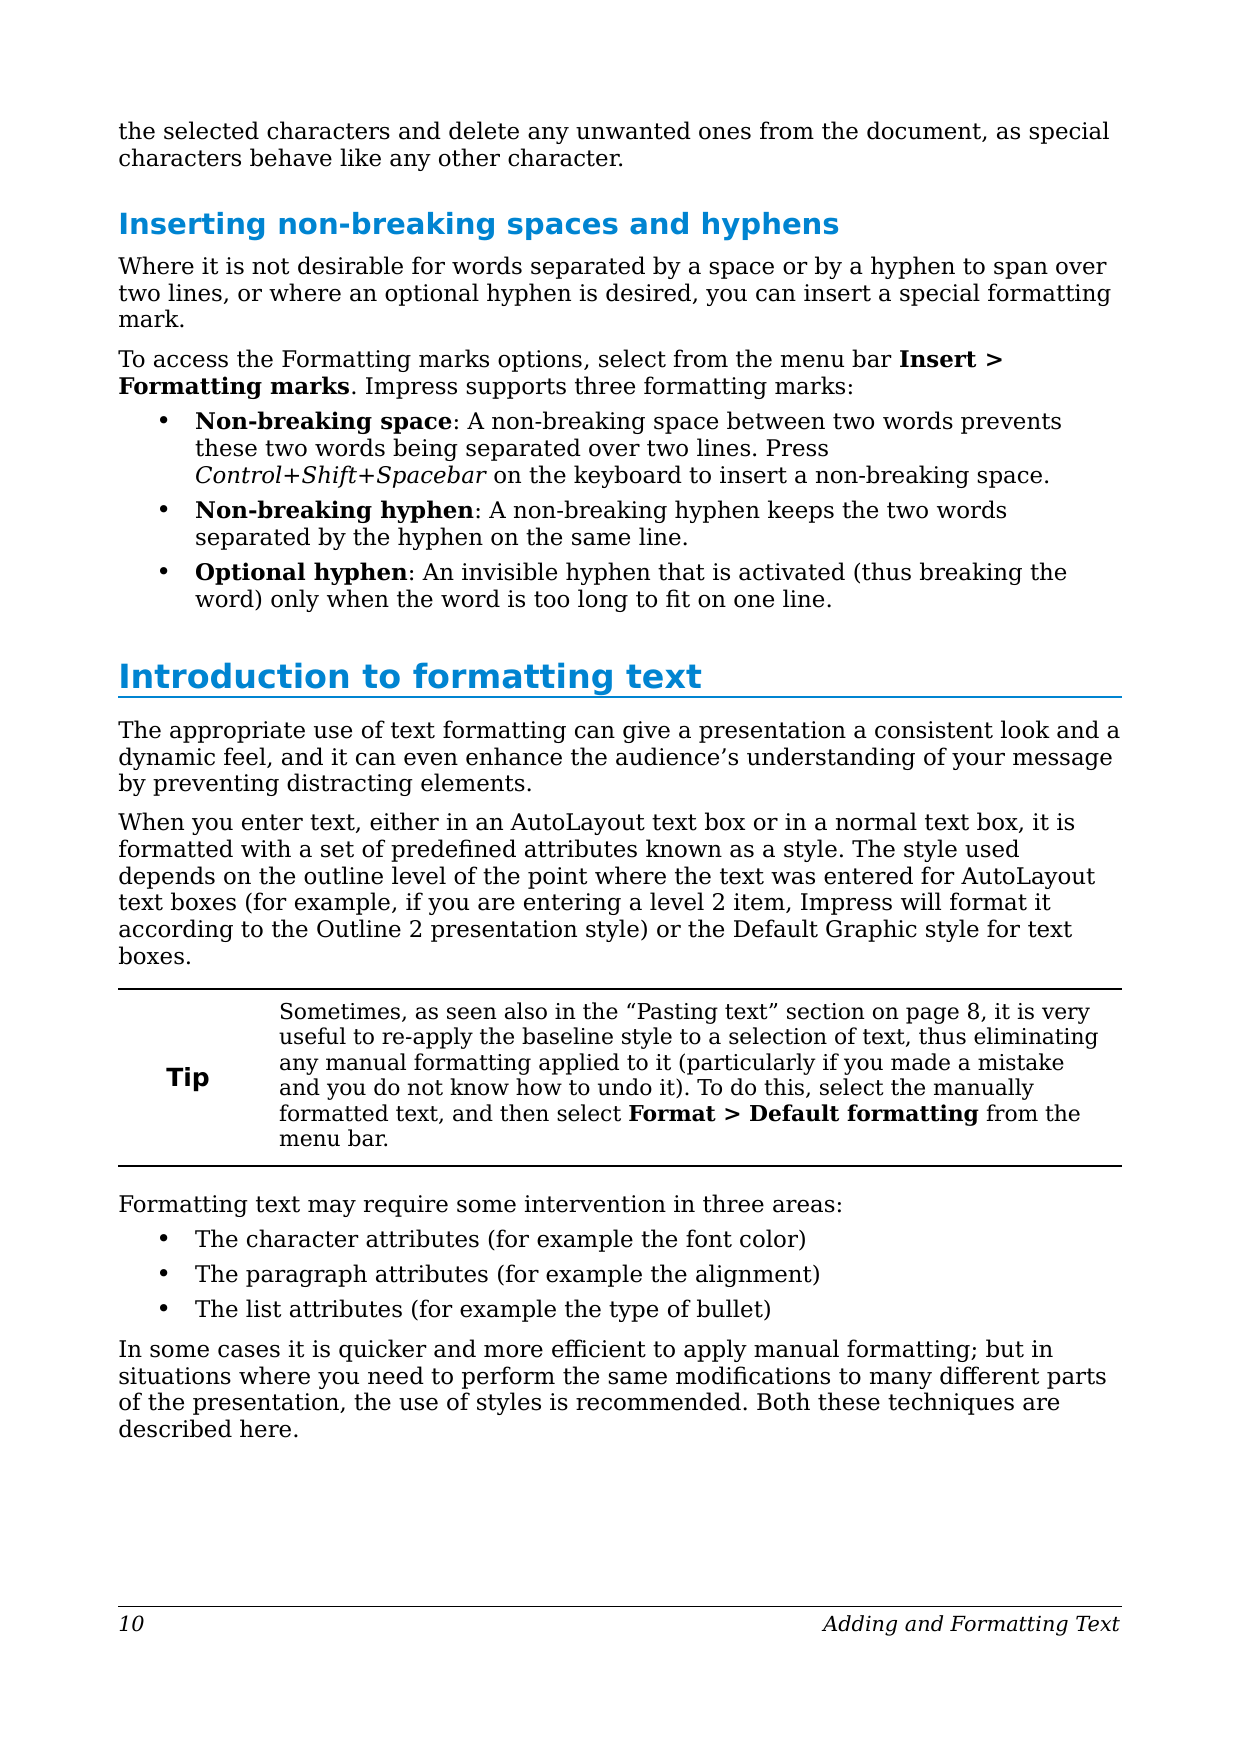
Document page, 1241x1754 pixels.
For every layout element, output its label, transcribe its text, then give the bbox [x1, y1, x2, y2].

text the selected characters and delete any unwanted ones from the document, as special characters behave like any other character. [118, 118, 1122, 171]
subtitle Introduction to formatting text [118, 657, 1122, 696]
list Non-breaking hyphen: A non-breaking hyphen keeps the two words separated by the hyphen on the same line. [156, 495, 1122, 551]
list Formatting text may require some intervention in three areas: [118, 1191, 1122, 1217]
list When you enter text, either in an AutoLayout text box or in a normal text box, it is formatted with a set of predefined attributes known as a style. The style used depends on the outline level of the point where the text was entered for AutoLayout text boxes (for example, if you are entering a level 2 item, Impress will format it according to the Outline 2 presentation style) or the Default Graphic style for text boxes. [118, 809, 1122, 969]
list The paragraph attributes (for example the alignment) [156, 1259, 1122, 1288]
table_header Tip [118, 990, 257, 1164]
text The appropriate use of text formatting can give a presentation a consistent look and a dynamic feel, and it can even enhance the audience’s understanding of your message by preventing distracting elements. [118, 717, 1122, 797]
table_header Sometimes, as seen also in the “Pasting text” section on page 8, it is very useful to re-apply the baseline style to a selection of text, thus eliminating any manual formatting applied to it (particularly if you made a mistake and you do not know how to undo it). To do this, select the manually formatted text, and then select Format > Default formatting from the menu bar. [258, 990, 1122, 1164]
list Optional hyphen: An invisible hyphen that is activated (thus breaking the word) only when the word is too long to fit on one line. [156, 557, 1122, 613]
text Where it is not desirable for words separated by a space or by a hyphen to span over two lines, or where an optional hyphen is desired, you can insert a special formatting mark. [118, 253, 1122, 333]
list The list attributes (for example the type of bullet) [156, 1295, 1122, 1324]
text In some cases it is quicker and more efficient to apply manual formatting; but in situations where you need to perform the same modifications to many different parts of the presentation, the use of styles is recommended. Both these techniques are described here. [118, 1336, 1122, 1443]
list To access the Formatting marks options, select from the menu bar Insert > Formatting marks. Impress supports three formatting marks: [118, 346, 1122, 400]
list The character attributes (for example the font color) [156, 1224, 1122, 1253]
subtitle Inserting non-breaking spaces and hyphens [118, 207, 1122, 241]
list Non-breaking space: A non-breaking space between two words prevents these two words being separated over two lines. Press Control+Shift+Spacebar on the keyboard to insert a non-breaking space. [156, 406, 1122, 489]
